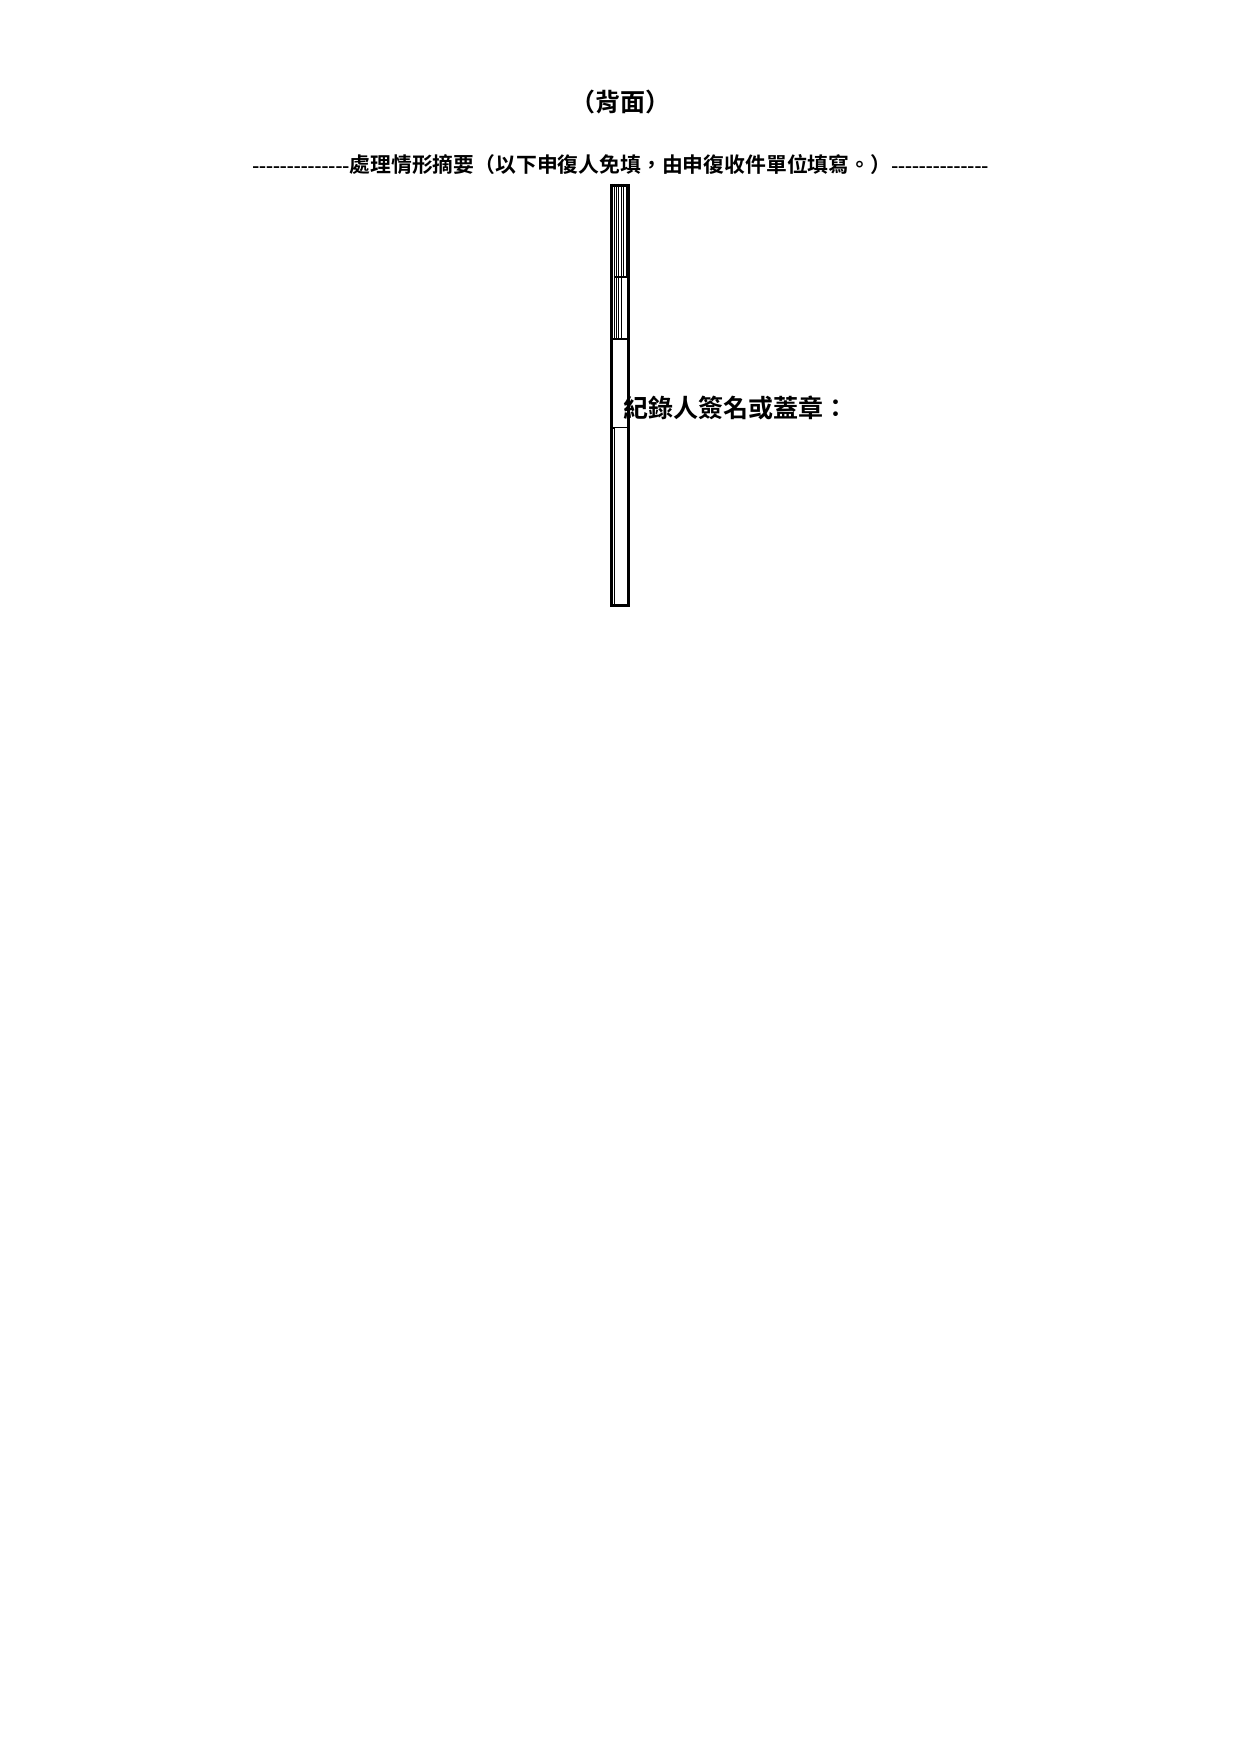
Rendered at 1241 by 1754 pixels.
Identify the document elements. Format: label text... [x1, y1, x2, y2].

text --------------處理情形摘要（以下申復人免填，由申復收件單位填寫。）-------------- [118, 121, 1122, 184]
text （背面） [118, 59, 1122, 121]
table_cell 以上紀錄經向申復人朗讀或交付閱覽，申復人確認無誤。 紀錄人簽名或蓋章： [613, 340, 627, 427]
